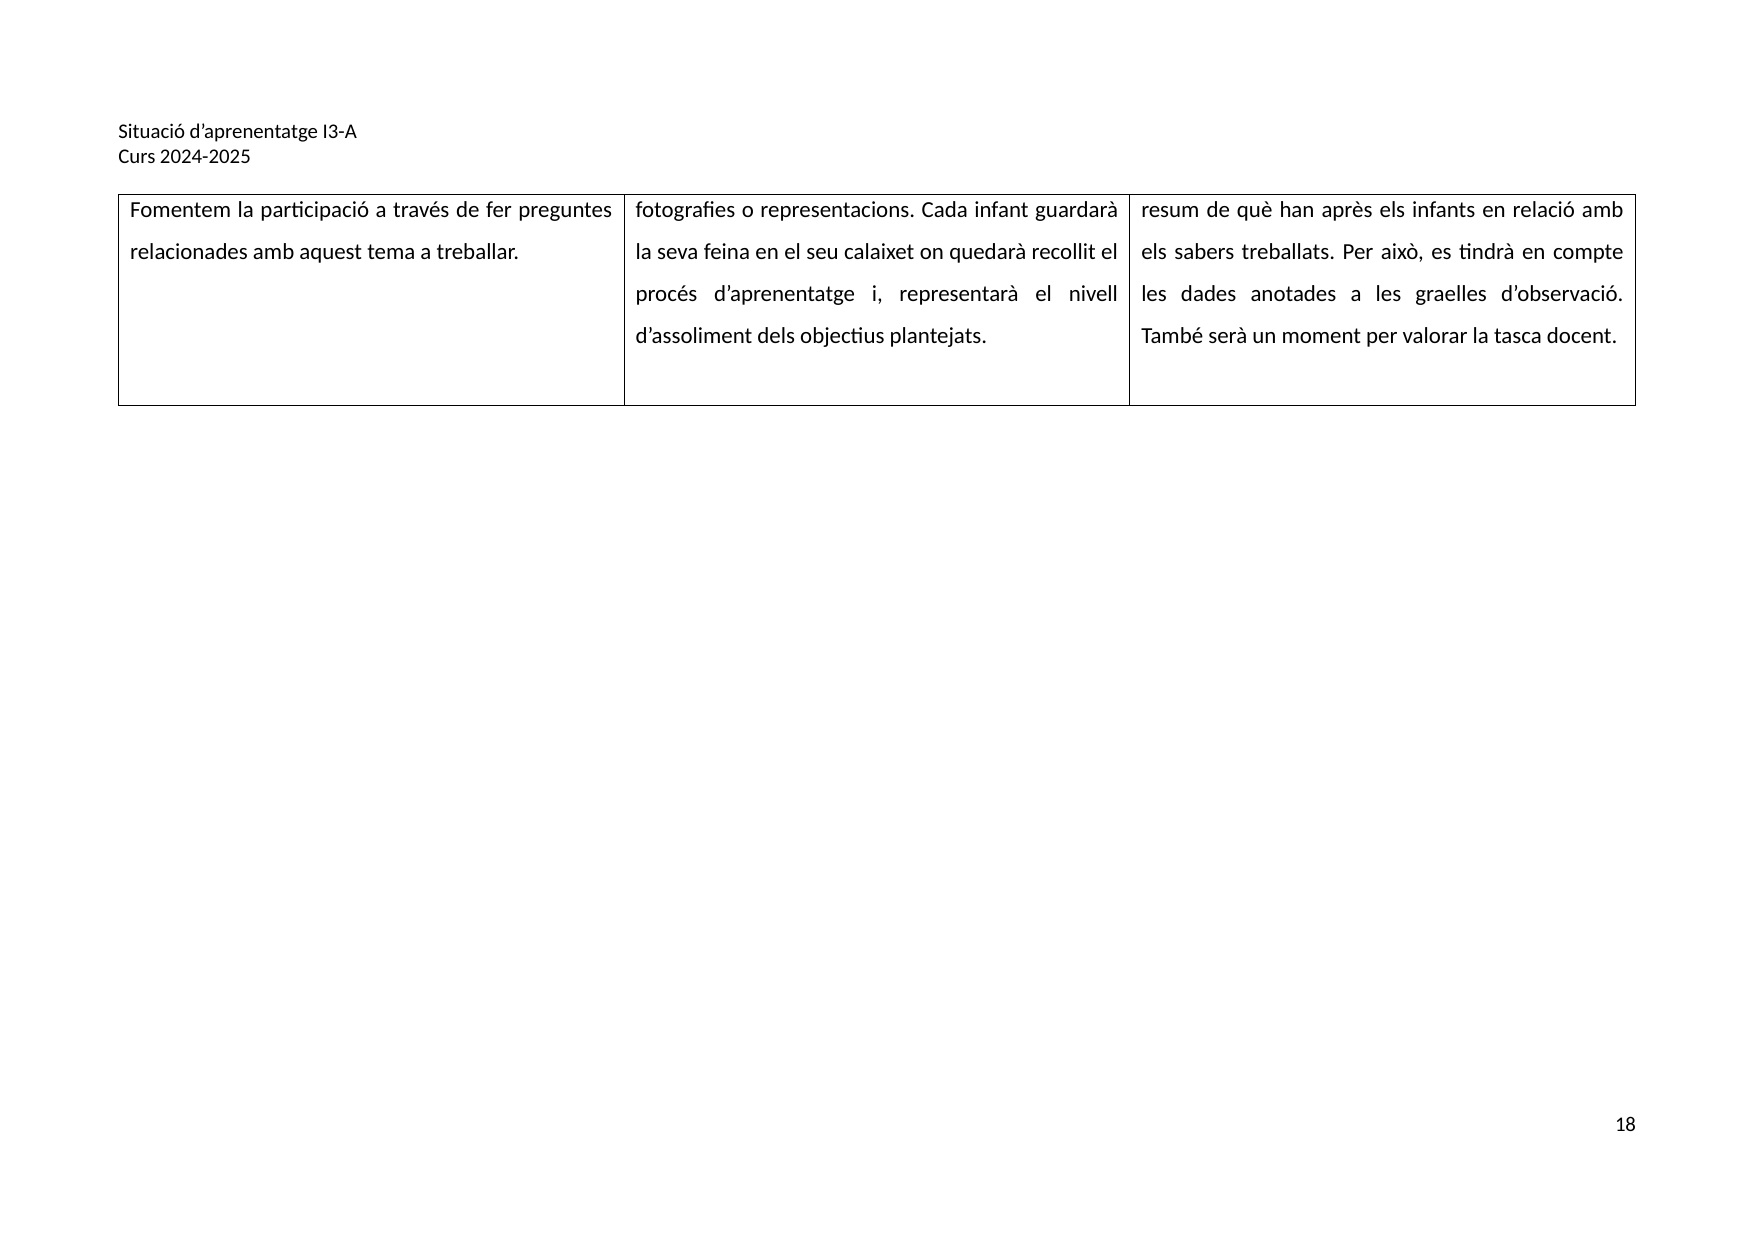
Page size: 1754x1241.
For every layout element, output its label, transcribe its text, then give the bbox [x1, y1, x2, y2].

table_cell resum de què han après els infants en relació amb els sabers treballats. Per això, es tindrà en compte les dades anotades a les graelles d’observació. També serà un moment per valorar la tasca docent. [1130, 195, 1635, 404]
table_cell Fomentem la participació a través de fer preguntes relacionades amb aquest tema a treballar. [119, 195, 624, 404]
table_cell fotografies o representacions. Cada infant guardarà la seva feina en el seu calaixet on quedarà recollit el procés d’aprenentatge i, representarà el nivell d’assoliment dels objectius plantejats. [625, 195, 1129, 404]
